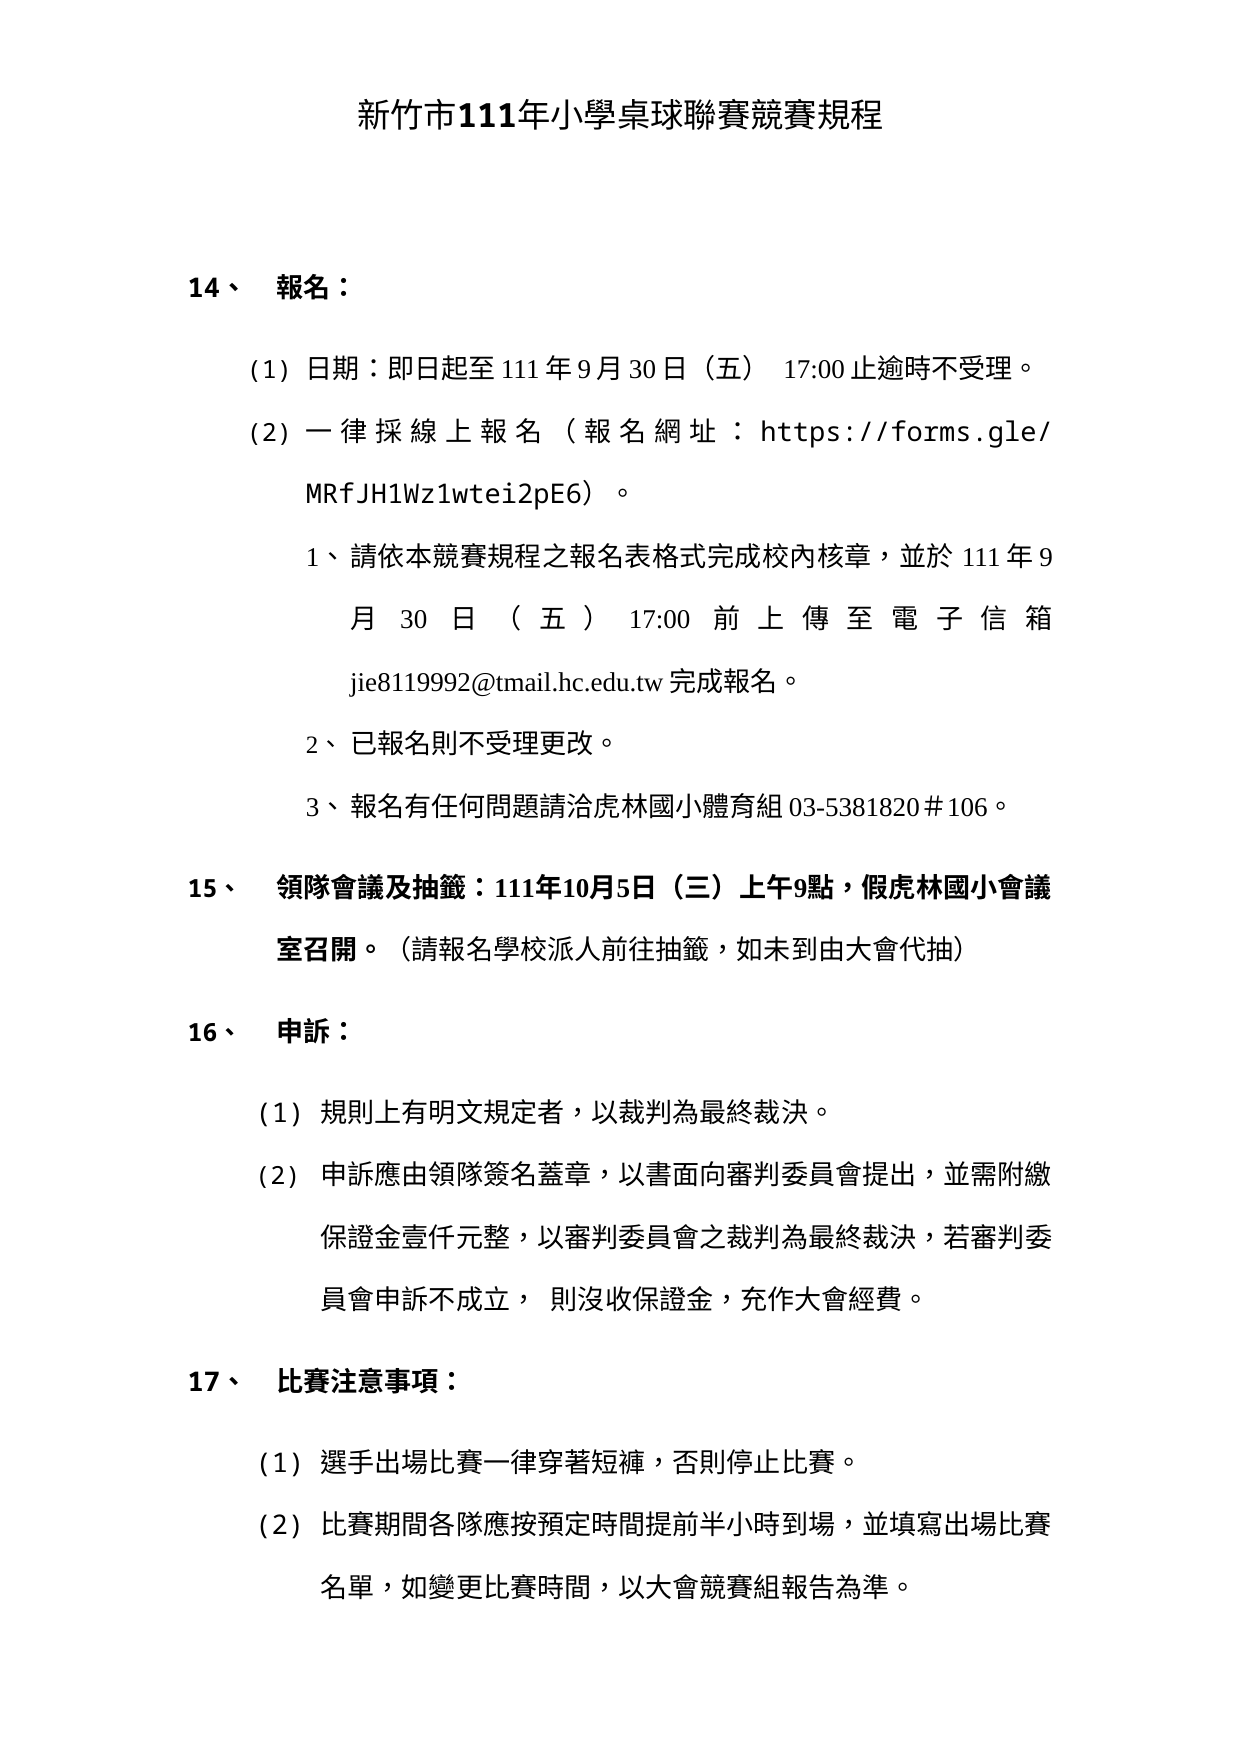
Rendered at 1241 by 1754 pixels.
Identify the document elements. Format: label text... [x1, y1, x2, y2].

list 比賽期間各隊應按預定時間提前半小時到場，並填寫出場比賽名單，如變更比賽時間，以大會競賽組報告為準。 [255, 1481, 1053, 1606]
list 報名有任何問題請洽虎林國小體育組03-5381820＃106。 [306, 763, 1053, 825]
list 申訴應由領隊簽名蓋章，以書面向審判委員會提出，並需附繳保證金壹仟元整，以審判委員會之裁判為最終裁決，若審判委員會申訴不成立， 則沒收保證金，充作大會經費。 [255, 1131, 1053, 1319]
list 比賽注意事項： [187, 1338, 1053, 1400]
list 報名： [187, 244, 1053, 306]
list 選手出場比賽一律穿著短褲，否則停止比賽。 [255, 1419, 1053, 1481]
list 規則上有明文規定者，以裁判為最終裁決。 [255, 1069, 1053, 1131]
list 申訴： [187, 988, 1053, 1050]
list 領隊會議及抽籤：111年10月5日（三）上午9點，假虎林國小會議室召開。（請報名學校派人前往抽籤，如未到由大會代抽） [187, 844, 1053, 969]
list 已報名則不受理更改。 [306, 700, 1053, 763]
list 請依本競賽規程之報名表格式完成校內核章，並於111年9月30日（五）17:00前上傳至電子信箱jie8119992@tmail.hc.edu.tw完成報名。 [306, 513, 1053, 700]
list 日期：即日起至111年9月30日（五） 17:00止逾時不受理。 [247, 325, 1053, 388]
list 一律採線上報名（報名網址：https://forms.gle/MRfJH1Wz1wtei2pE6）。 [247, 388, 1053, 513]
